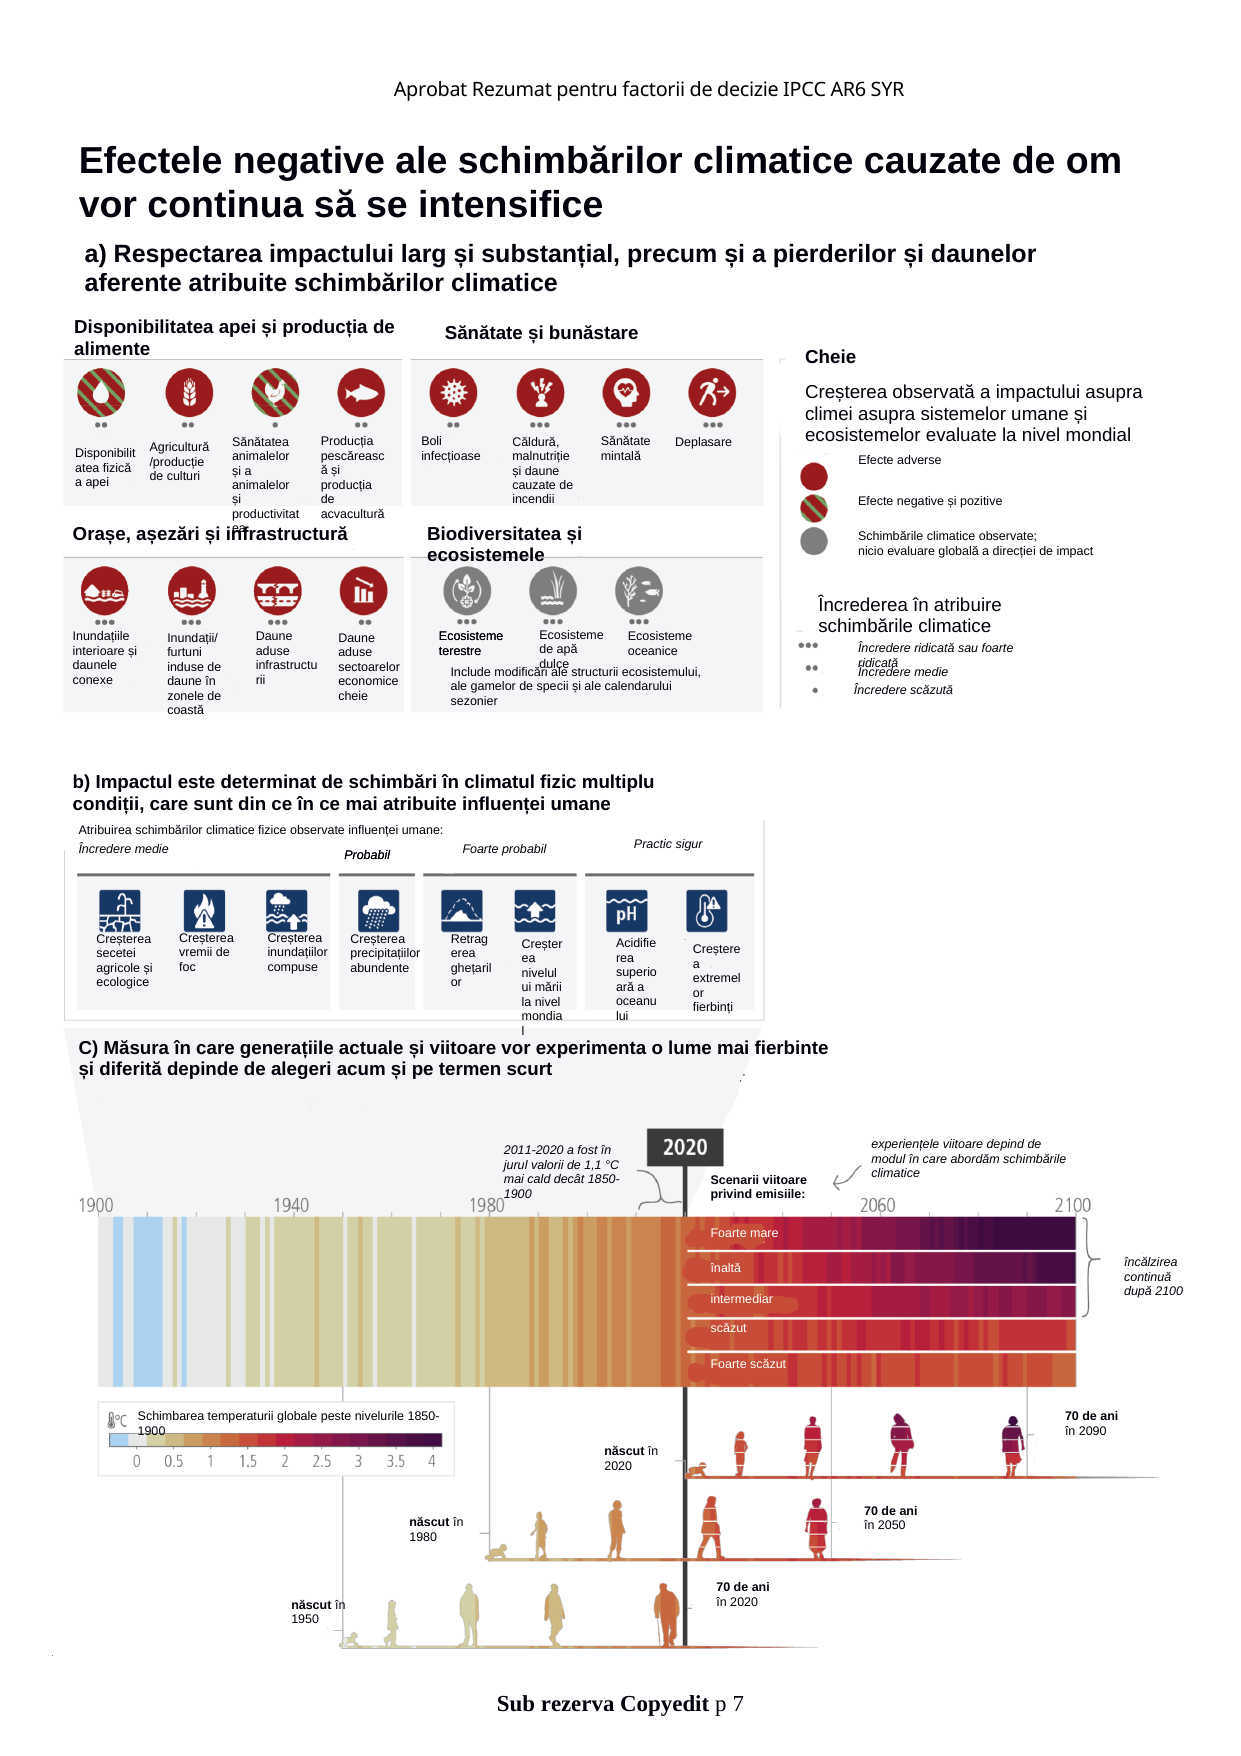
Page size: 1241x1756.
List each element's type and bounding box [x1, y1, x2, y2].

picture [912, 159, 920, 169]
picture [1018, 159, 1026, 170]
picture [594, 164, 601, 170]
picture [52, 159, 1175, 1656]
picture [283, 159, 291, 169]
picture [351, 159, 356, 168]
picture [305, 164, 312, 170]
picture [890, 164, 897, 170]
picture [574, 159, 582, 170]
picture [1072, 159, 1081, 170]
picture [953, 164, 960, 170]
picture [774, 164, 781, 170]
picture [401, 164, 408, 170]
picture [652, 159, 661, 170]
